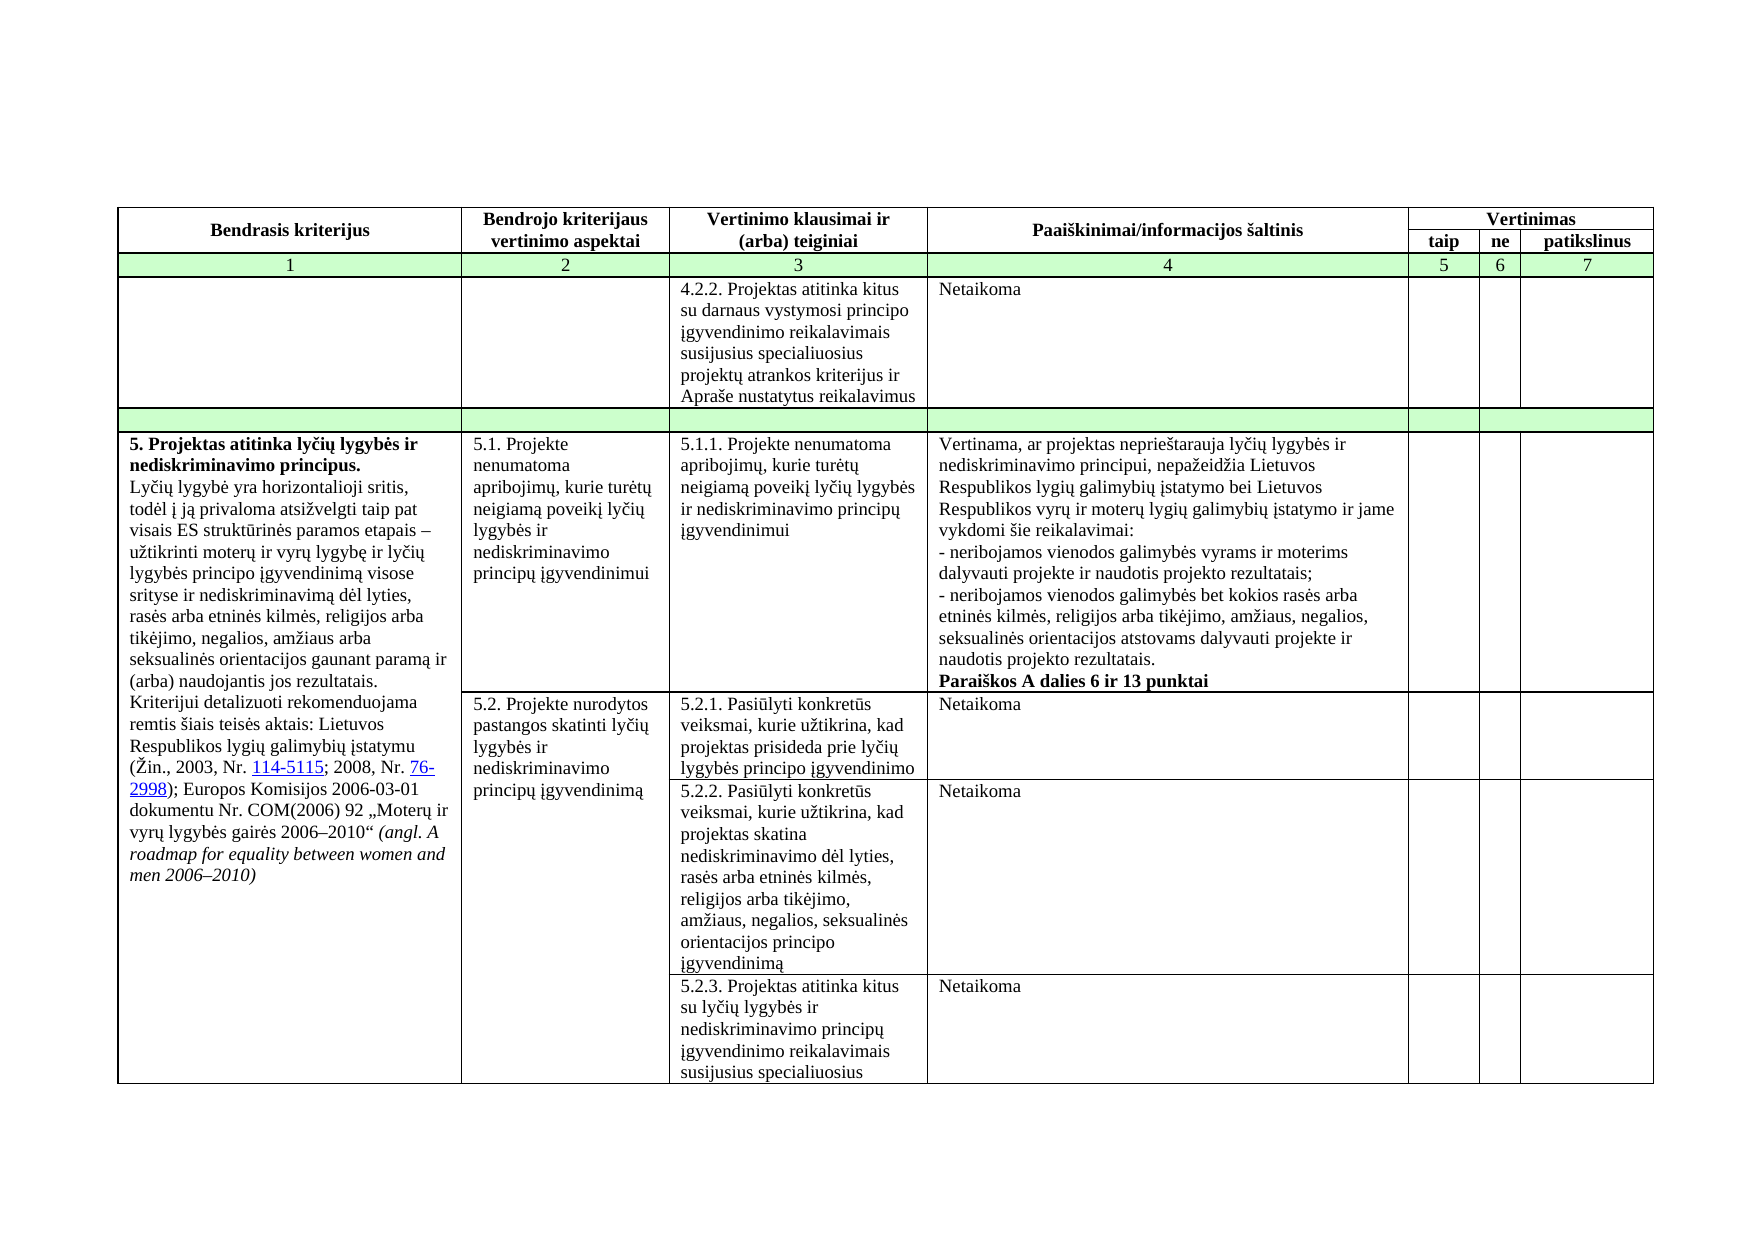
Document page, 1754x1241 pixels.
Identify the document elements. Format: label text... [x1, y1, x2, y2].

table_cell [1409, 433, 1479, 691]
table_cell [1521, 693, 1653, 779]
table_cell [462, 409, 669, 431]
table_cell 7 [1521, 254, 1653, 276]
table_header Bendrasis kriterijus [119, 208, 461, 252]
table_cell 5.2. Projekte nurodytos pastangos skatinti lyčių lygybės ir nediskriminavimo principų įgyvendinimą [462, 693, 669, 1083]
table_cell Netaikoma [928, 693, 1408, 779]
table_cell [1409, 780, 1479, 974]
table_cell 5.1. Projekte nenumatoma apribojimų, kurie turėtų neigiamą poveikį lyčių lygybės ir nediskriminavimo principų įgyvendinimui [462, 433, 669, 691]
table_cell [1480, 780, 1520, 974]
table_cell taip [1409, 230, 1479, 252]
table_cell [1480, 433, 1520, 691]
table_cell [1480, 693, 1520, 779]
table_cell Netaikoma [928, 975, 1408, 1083]
table_cell 5 [1409, 254, 1479, 276]
table_cell 3 [670, 254, 927, 276]
table_cell 4 [928, 254, 1408, 276]
table_cell 1 [119, 254, 461, 276]
table_cell [1480, 278, 1520, 407]
table_header Bendrojo kriterijaus vertinimo aspektai [462, 208, 669, 252]
table_cell [1480, 409, 1653, 431]
table_cell 5.2.3. Projektas atitinka kitus su lyčių lygybės ir nediskriminavimo principų įgyvendinimo reikalavimais susijusius specialiuosius [670, 975, 927, 1083]
table_cell [1480, 975, 1520, 1083]
table_cell [670, 409, 927, 431]
table_cell [1409, 975, 1479, 1083]
table_cell [119, 409, 461, 431]
table_cell 5.2.1. Pasiūlyti konkretūs veiksmai, kurie užtikrina, kad projektas prisideda prie lyčių lygybės principo įgyvendinimo [670, 693, 927, 779]
table_cell ne [1480, 230, 1520, 252]
table_header Paaiškinimai/informacijos šaltinis [928, 208, 1408, 252]
table_cell [928, 409, 1408, 431]
table_cell Vertinama, ar projektas neprieštarauja lyčių lygybės ir nediskriminavimo principui, nepažeidžia Lietuvos Respublikos lygių galimybių įstatymo bei Lietuvos Respublikos vyrų ir moterų lygių galimybių įstatymo ir jame vykdomi šie reikalavimai: - neribojamos vienodos galimybės vyrams ir moterims dalyvauti projekte ir naudotis projekto rezultatais; - neribojamos vienodos galimybės bet kokios rasės arba etninės kilmės, religijos arba tikėjimo, amžiaus, negalios, seksualinės orientacijos atstovams dalyvauti projekte ir naudotis projekto rezultatais. Paraiškos A dalies 6 ir 13 punktai [928, 433, 1408, 691]
table_cell [1521, 278, 1653, 407]
table_cell Netaikoma [928, 780, 1408, 974]
table_cell Netaikoma [928, 278, 1408, 407]
table_header Vertinimo klausimai ir (arba) teiginiai [670, 208, 927, 252]
table_cell [1521, 433, 1653, 691]
table_cell [1409, 278, 1479, 407]
table_cell 5. Projektas atitinka lyčių lygybės ir nediskriminavimo principus. Lyčių lygybė yra horizontalioji sritis, todėl į ją privaloma atsižvelgti taip pat visais ES struktūrinės paramos etapais – užtikrinti moterų ir vyrų lygybę ir lyčių lygybės principo įgyvendinimą visose srityse ir nediskriminavimą dėl lyties, rasės arba etninės kilmės, religijos arba tikėjimo, negalios, amžiaus arba seksualinės orientacijos gaunant paramą ir (arba) naudojantis jos rezultatais. Kriterijui detalizuoti rekomenduojama remtis šiais teisės aktais: Lietuvos Respublikos lygių galimybių įstatymu (Žin., 2003, Nr. 114-5115; 2008, Nr. 76-2998); Europos Komisijos 2006-03-01 dokumentu Nr. COM(2006) 92 „Moterų ir vyrų lygybės gairės 2006–2010“ (angl. A roadmap for equality between women and men 2006–2010) [119, 433, 461, 1083]
table_header Vertinimas [1409, 208, 1653, 229]
table_cell 4.2.2. Projektas atitinka kitus su darnaus vystymosi principo įgyvendinimo reikalavimais susijusius specialiuosius projektų atrankos kriterijus ir Apraše nustatytus reikalavimus [670, 278, 927, 407]
table_cell patikslinus [1521, 230, 1653, 252]
table_cell [1521, 780, 1653, 974]
table_cell [119, 278, 461, 407]
table_cell 6 [1480, 254, 1520, 276]
table_cell 2 [462, 254, 669, 276]
table_cell 5.2.2. Pasiūlyti konkretūs veiksmai, kurie užtikrina, kad projektas skatina nediskriminavimo dėl lyties, rasės arba etninės kilmės, religijos arba tikėjimo, amžiaus, negalios, seksualinės orientacijos principo įgyvendinimą [670, 780, 927, 974]
table_cell [462, 278, 669, 407]
table_cell 5.1.1. Projekte nenumatoma apribojimų, kurie turėtų neigiamą poveikį lyčių lygybės ir nediskriminavimo principų įgyvendinimui [670, 433, 927, 691]
table_cell [1521, 975, 1653, 1083]
table_cell [1409, 409, 1479, 431]
table_cell [1409, 693, 1479, 779]
